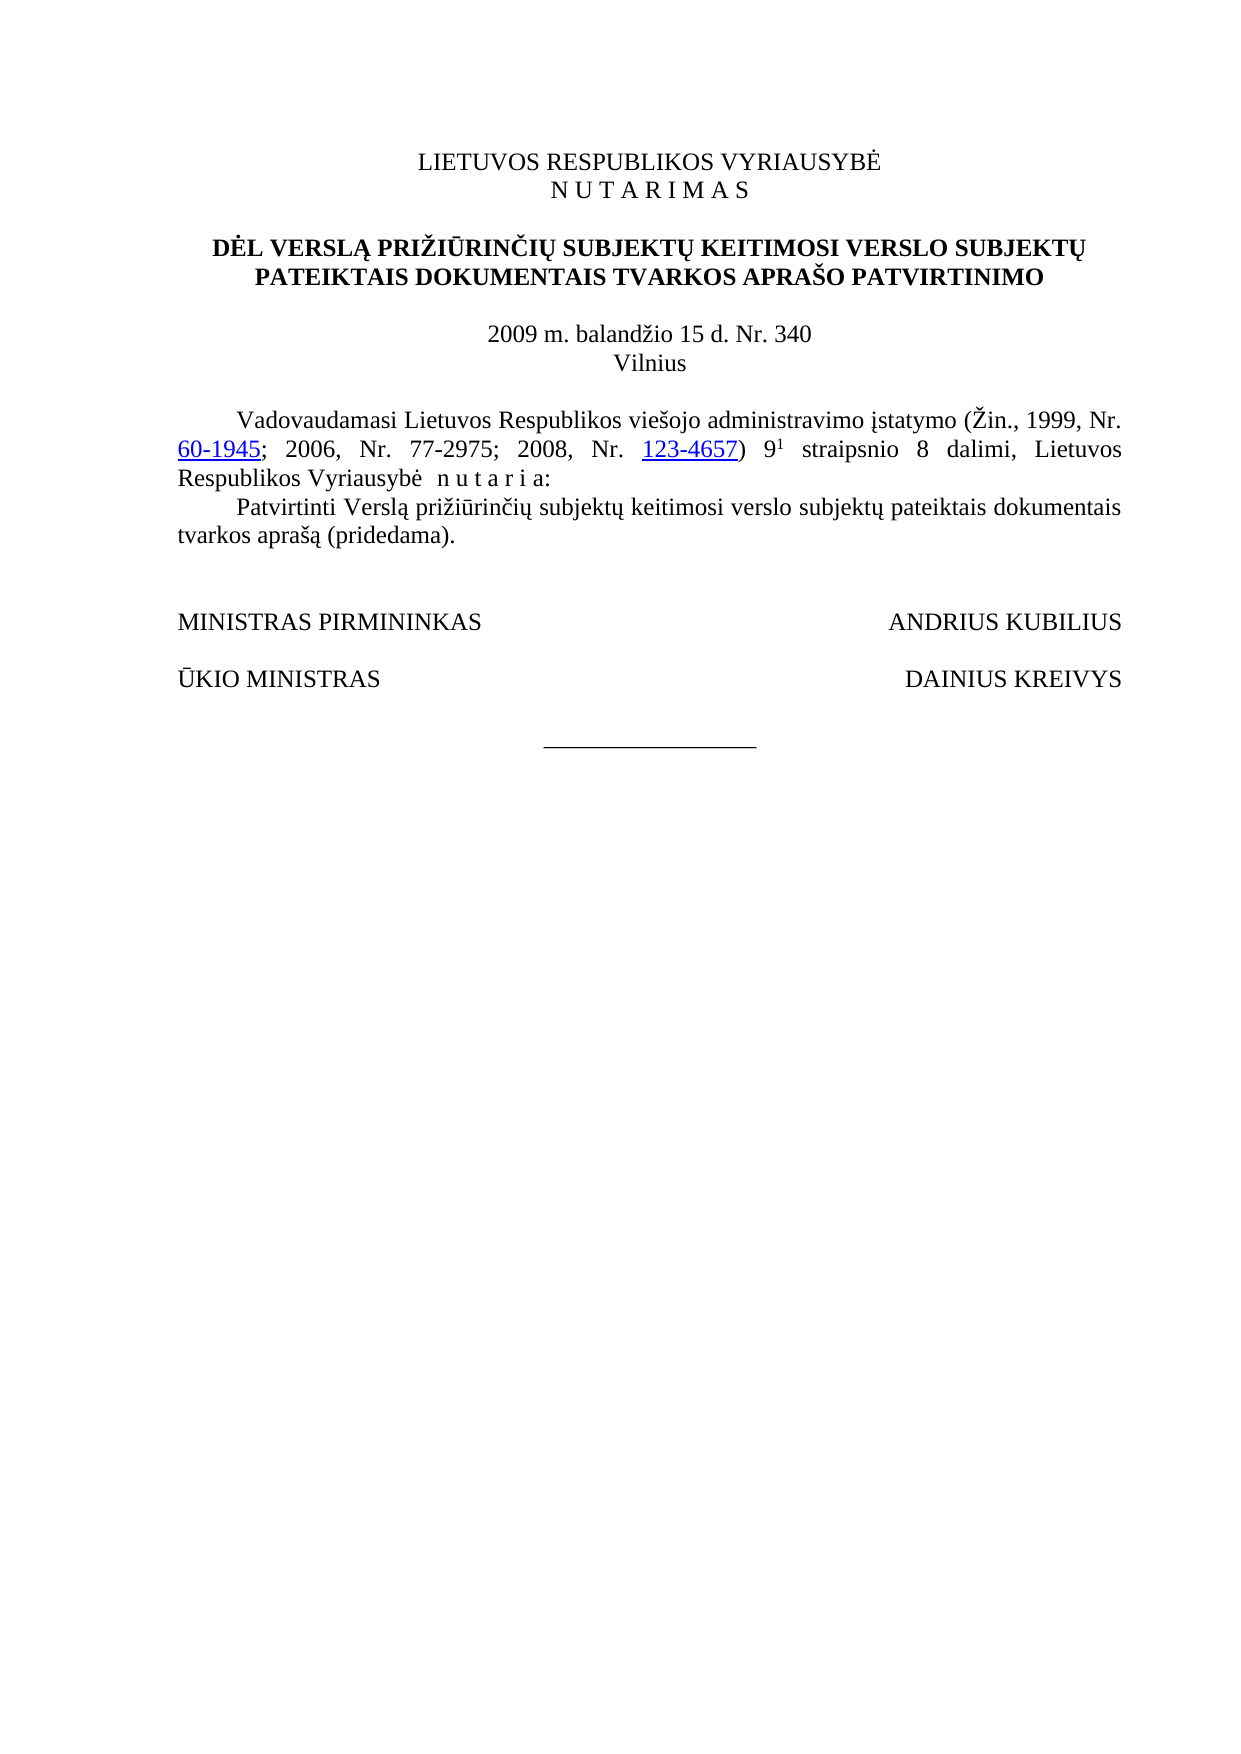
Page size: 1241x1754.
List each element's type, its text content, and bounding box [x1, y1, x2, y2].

text Vadovaudamasi Lietuvos Respublikos viešojo administravimo įstatymo (Žin., 1999, Nr. 60-1945; 2006, Nr. 77-2975; 2008, Nr. 123-4657) 91 straipsnio 8 dalimi, Lietuvos Respublikos Vyriausybė nutaria: [177, 406, 1122, 492]
text Lietuvos Respublikos Vyriausybė [177, 147, 1122, 176]
text MINISTRAS PIRMININKAS ANDRIUS KUBILIUS [177, 607, 1122, 636]
text Patvirtinti Verslą prižiūrinčių subjektų keitimosi verslo subjektų pateiktais dokumentais tvarkos aprašą (pridedama). [177, 492, 1122, 549]
text Vilnius [177, 348, 1122, 377]
text ŪKIO MINISTRAS DAINIUS KREIVYS [177, 664, 1122, 693]
text NUTARIMAS [177, 176, 1122, 204]
text DĖL VERSLĄ PRIŽIŪRINČIŲ SUBJEKTŲ KEITIMOSI VERSLO SUBJEKTŲ PATEIKTAIS DOKUMENTAIS TVARKOS APRAŠO PATVIRTINIMO [177, 233, 1122, 291]
text _________________ [177, 722, 1122, 751]
text 2009 m. balandžio 15 d. Nr. 340 [177, 319, 1122, 348]
